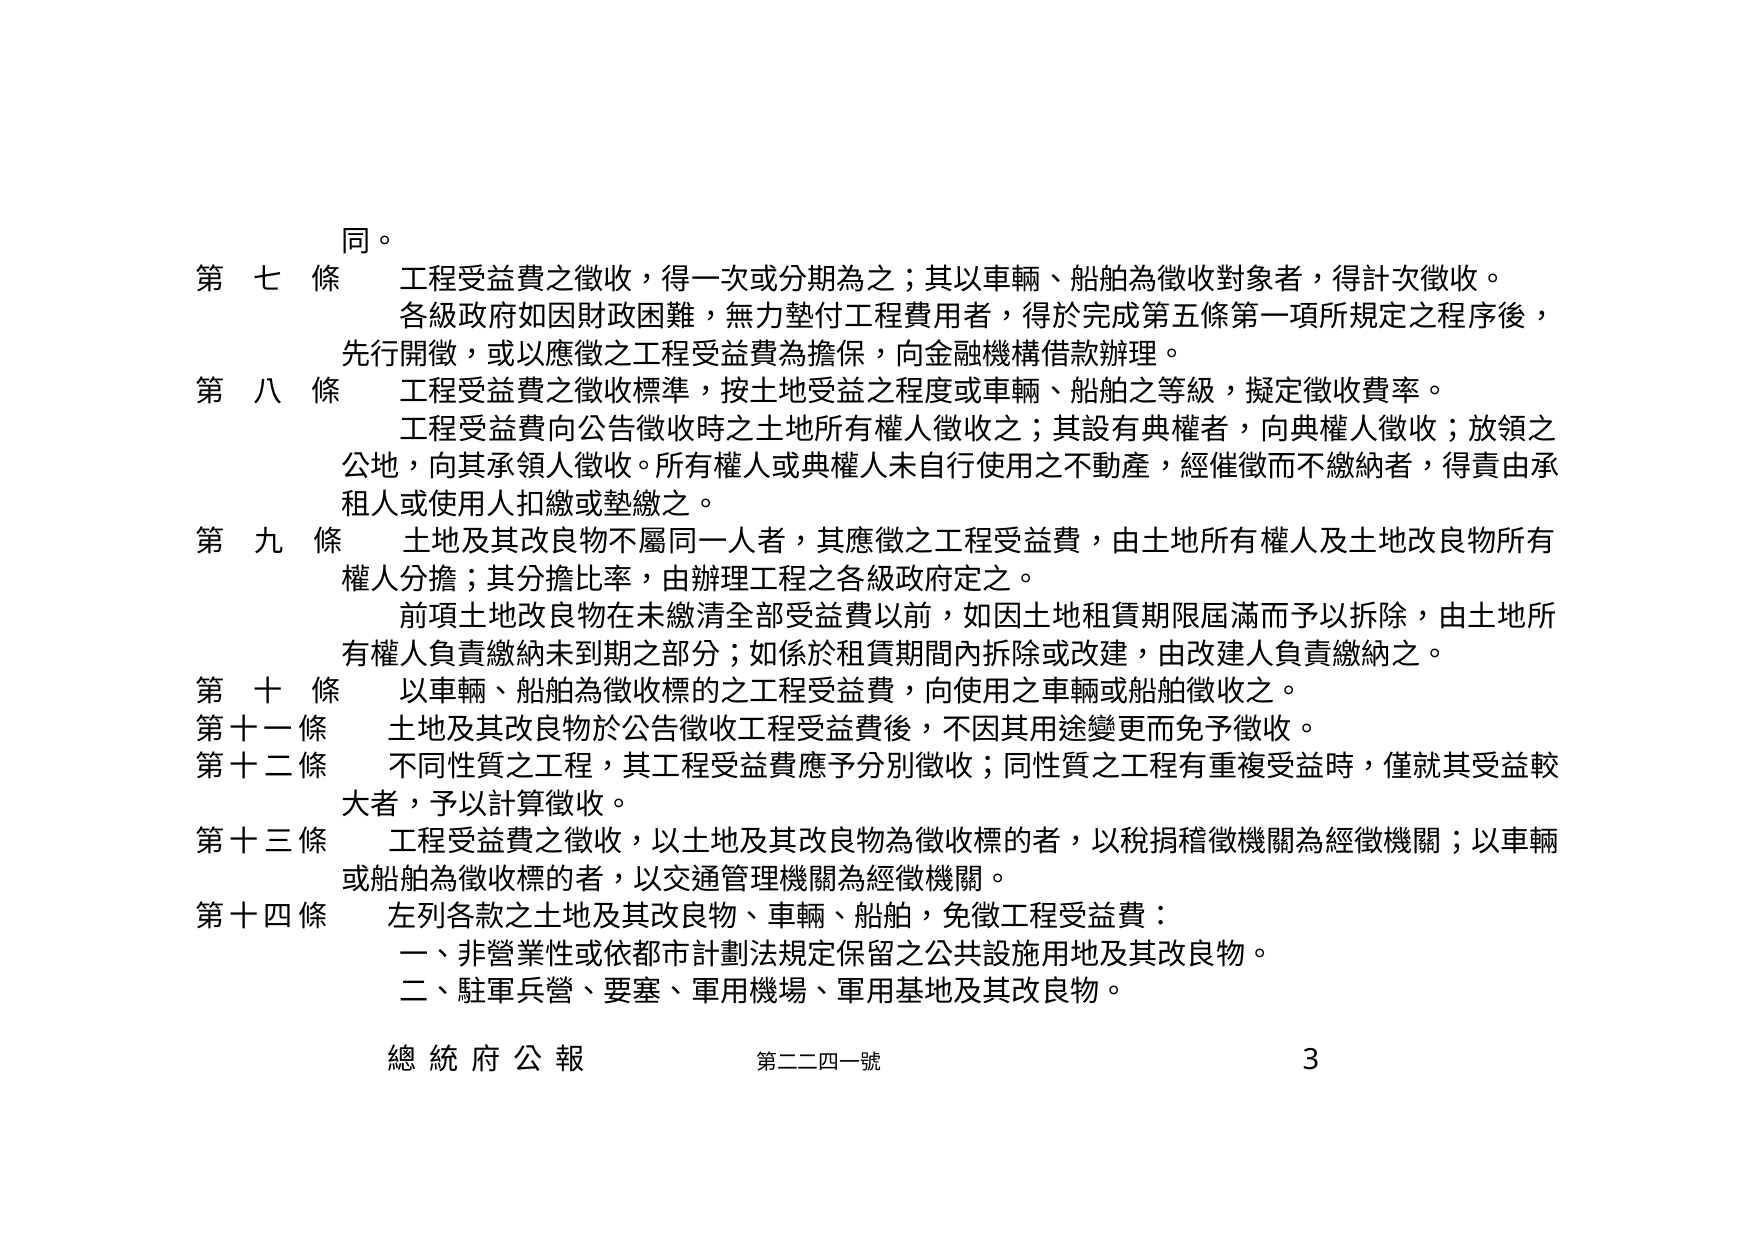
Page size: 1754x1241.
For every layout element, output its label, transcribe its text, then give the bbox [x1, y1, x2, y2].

text 第 八 條 工程受益費之徵收標準，按土地受益之程度或車輛、船舶之等級，擬定徵收費率。 [195, 372, 1559, 409]
text 第十一條 土地及其改良物於公告徵收工程受益費後，不因其用途變更而免予徵收。 [195, 709, 1559, 747]
text 各級政府如因財政困難，無力墊付工程費用者，得於完成第五條第一項所規定之程序後，先行開徵，或以應徵之工程受益費為擔保，向金融機構借款辦理。 [341, 297, 1559, 372]
text 第十四條 左列各款之土地及其改良物、車輛、船舶，免徵工程受益費： [195, 897, 1559, 934]
text 第十三條 工程受益費之徵收，以土地及其改良物為徵收標的者，以稅捐稽徵機關為經徵機關；以車輛或船舶為徵收標的者，以交通管理機關為經徵機關。 [195, 822, 1559, 897]
text 第 十 條 以車輛、船舶為徵收標的之工程受益費，向使用之車輛或船舶徵收之。 [195, 672, 1559, 709]
text 第 七 條 工程受益費之徵收，得一次或分期為之；其以車輛、船舶為徵收對象者，得計次徵收。 [195, 259, 1559, 297]
text 同。 [341, 222, 1559, 259]
text 一、非營業性或依都市計劃法規定保留之公共設施用地及其改良物。 [399, 934, 1559, 972]
text 工程受益費向公告徵收時之土地所有權人徵收之；其設有典權者，向典權人徵收；放領之公地，向其承領人徵收。所有權人或典權人未自行使用之不動產，經催徵而不繳納者，得責由承租人或使用人扣繳或墊繳之。 [341, 409, 1559, 522]
text 第十二條 不同性質之工程，其工程受益費應予分別徵收；同性質之工程有重複受益時，僅就其受益較大者，予以計算徵收。 [195, 747, 1559, 822]
text 第 九 條 土地及其改良物不屬同一人者，其應徵之工程受益費，由土地所有權人及土地改良物所有權人分擔；其分擔比率，由辦理工程之各級政府定之。 [195, 522, 1559, 597]
text 二、駐軍兵營、要塞、軍用機場、軍用基地及其改良物。 [399, 972, 1559, 1009]
text 前項土地改良物在未繳清全部受益費以前，如因土地租賃期限屆滿而予以拆除，由土地所有權人負責繳納未到期之部分；如係於租賃期間內拆除或改建，由改建人負責繳納之。 [341, 597, 1559, 672]
